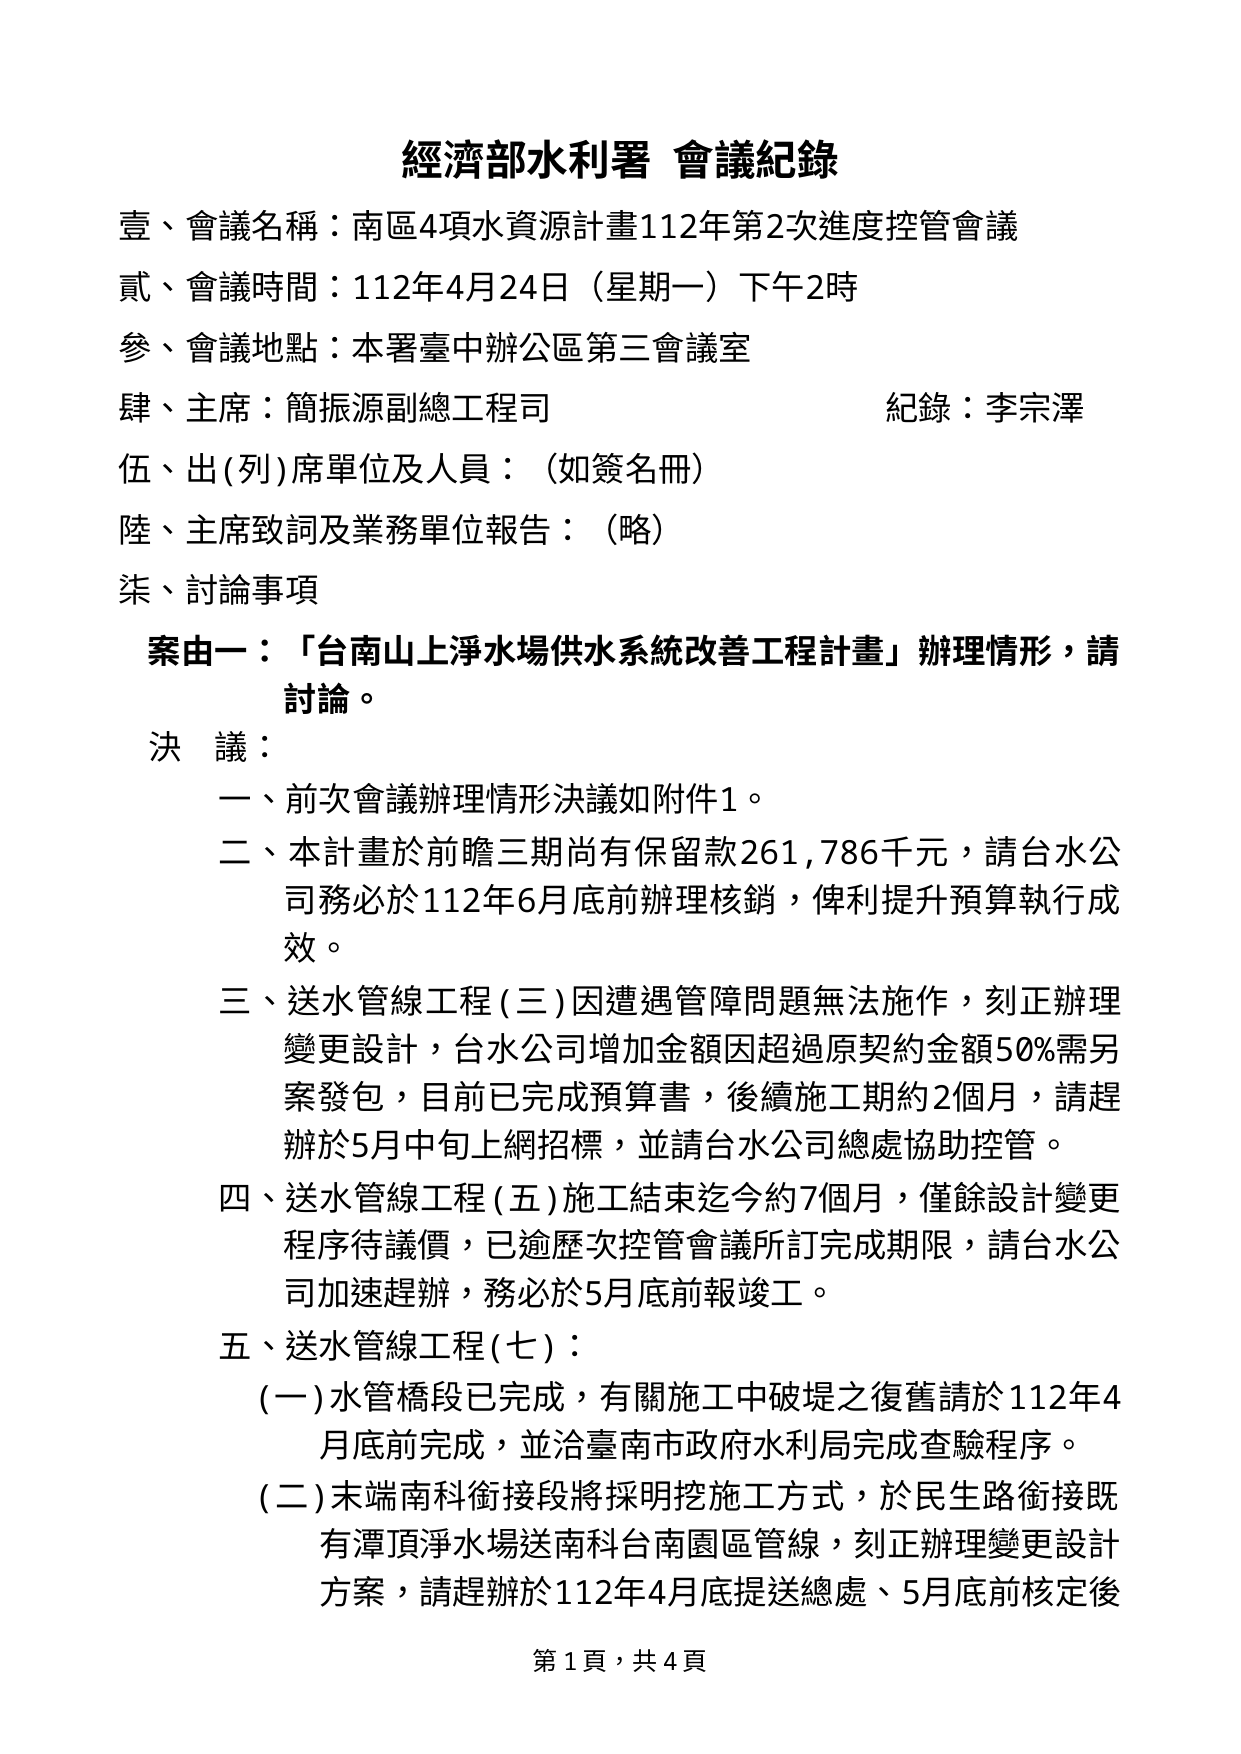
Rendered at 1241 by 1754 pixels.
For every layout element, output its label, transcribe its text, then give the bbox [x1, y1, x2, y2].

text 伍、出(列)席單位及人員：（如簽名冊） [118, 443, 1122, 491]
text 四、送水管線工程(五)施工結束迄今約7個月，僅餘設計變更程序待議價，已逾歷次控管會議所訂完成期限，請台水公司加速趕辦，務必於5月底前報竣工。 [218, 1172, 1122, 1315]
text 五、送水管線工程(七)： [218, 1320, 1122, 1368]
text 一、前次會議辦理情形決議如附件1。 [218, 773, 1122, 821]
text 壹、會議名稱：南區4項水資源計畫112年第2次進度控管會議 [118, 201, 1122, 248]
text 案由一：「台南山上淨水場供水系統改善工程計畫」辦理情形，請討論。 [148, 625, 1122, 721]
text 肆、主席：簡振源副總工程司 紀錄：李宗澤 [118, 382, 1122, 430]
text (一)水管橋段已完成，有關施工中破堤之復舊請於112年4月底前完成，並洽臺南市政府水利局完成查驗程序。 [254, 1371, 1122, 1467]
text 二、本計畫於前瞻三期尚有保留款261,786千元，請台水公司務必於112年6月底前辦理核銷，俾利提升預算執行成效。 [218, 826, 1122, 970]
text 三、送水管線工程(三)因遭遇管障問題無法施作，刻正辦理變更設計，台水公司增加金額因超過原契約金額50%需另案發包，目前已完成預算書，後續施工期約2個月，請趕辦於5月中旬上網招標，並請台水公司總處協助控管。 [218, 975, 1122, 1167]
text 決 議： [148, 721, 1122, 769]
text 經濟部水利署 會議紀錄 [118, 127, 1122, 188]
text 柒、討論事項 [118, 564, 1122, 612]
text 貳、會議時間：112年4月24日（星期一）下午2時 [118, 261, 1122, 309]
text (二)末端南科銜接段將採明挖施工方式，於民生路銜接既有潭頂淨水場送南科台南園區管線，刻正辦理變更設計方案，請趕辦於112年4月底提送總處、5月底前核定後 [254, 1470, 1122, 1614]
text 參、會議地點：本署臺中辦公區第三會議室 [118, 322, 1122, 370]
text 陸、主席致詞及業務單位報告：（略） [118, 504, 1122, 552]
